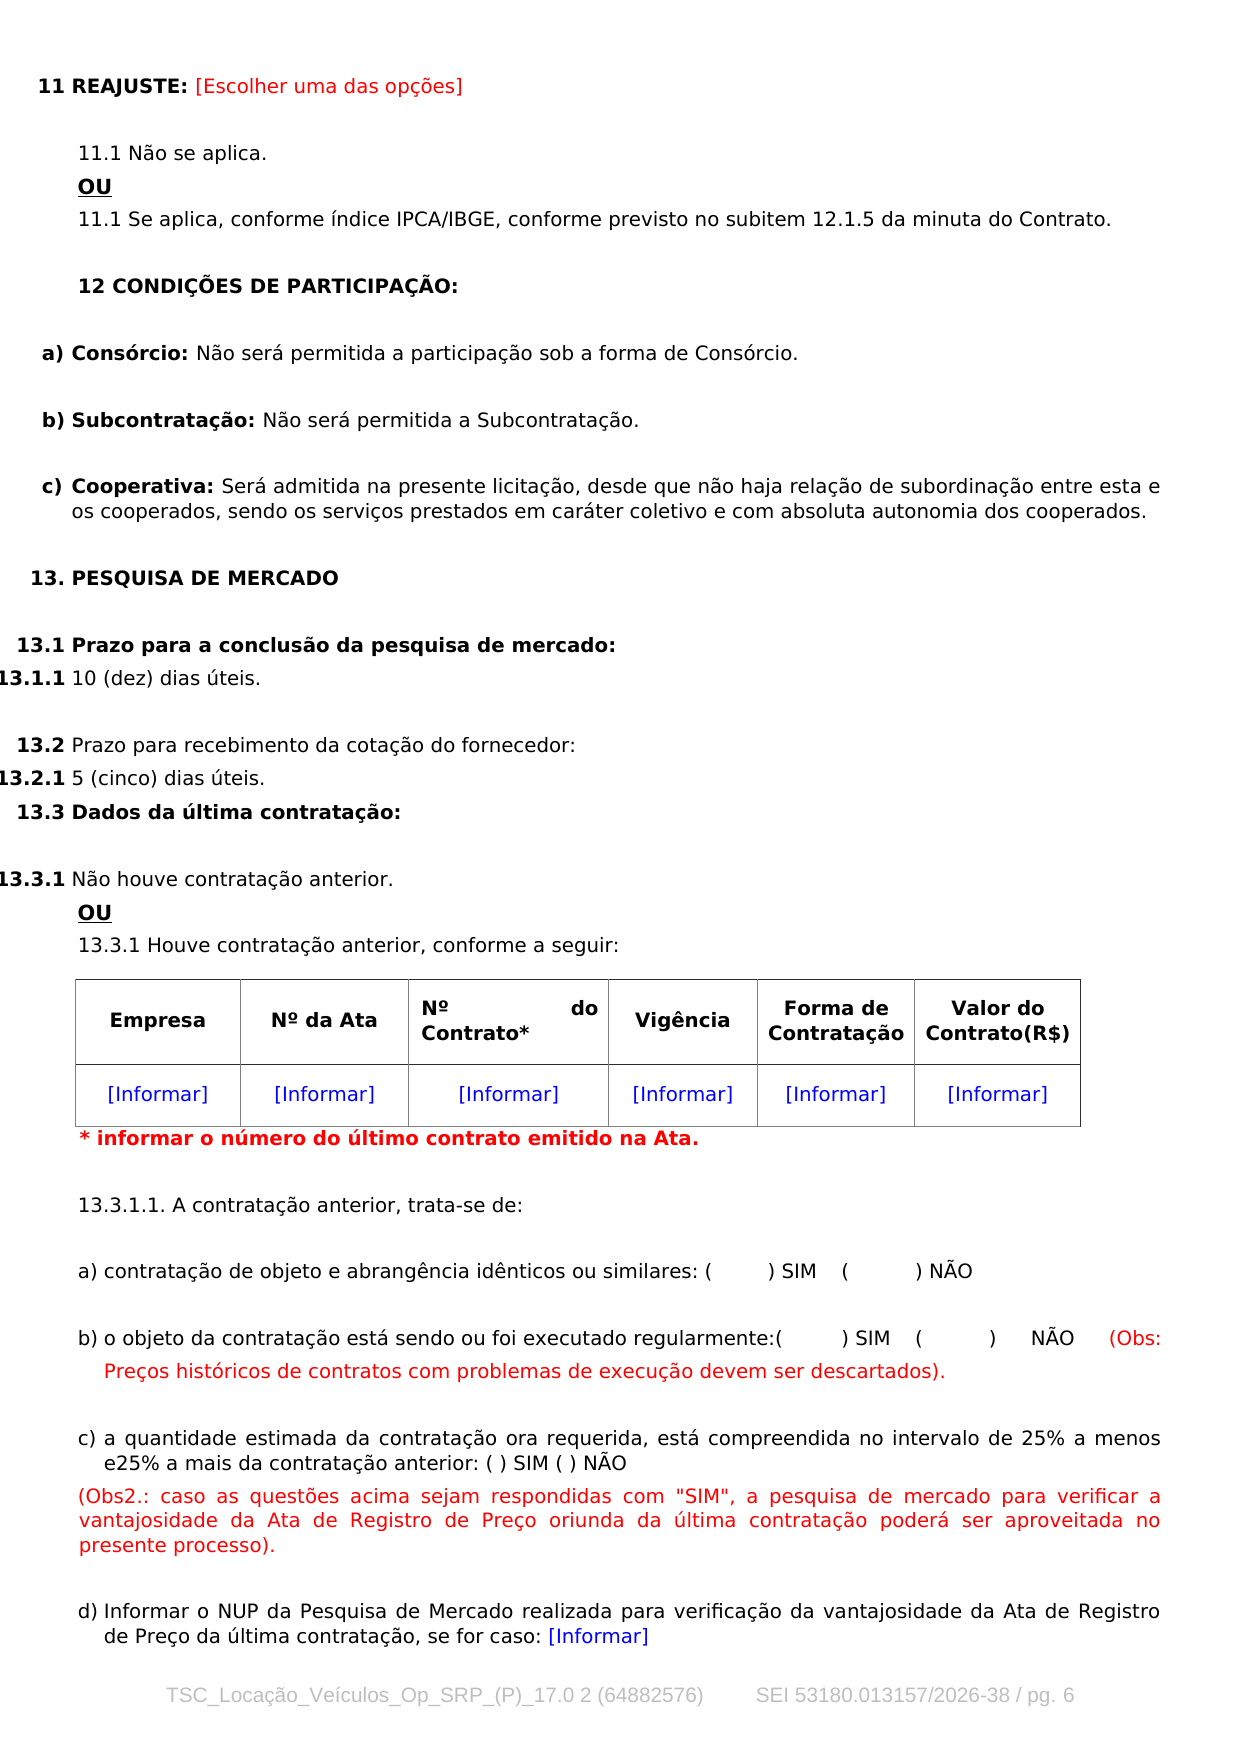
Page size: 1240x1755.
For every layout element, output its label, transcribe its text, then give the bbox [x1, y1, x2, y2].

list REAJUSTE: [Escolher uma das opções] [37, 75, 1162, 98]
list o objeto da contratação está sendo ou foi executado regularmente:( ) SIM ( ) NÃO (Obs: Preços históricos de contratos com problemas de execução devem ser descartados). [78, 1327, 1161, 1384]
table_cell [Informar] [241, 1065, 408, 1126]
list Cooperativa: Será admitida na presente licitação, desde que não haja relação de subordinação entre esta e os cooperados, sendo os serviços prestados em caráter coletivo e com absoluta autonomia dos cooperados. [42, 476, 1161, 523]
table_cell [Informar] [758, 1065, 914, 1126]
list a quantidade estimada da contratação ora requerida, está compreendida no intervalo de 25% a menos e25% a mais da contratação anterior: ( ) SIM ( ) NÃO [78, 1427, 1161, 1475]
table_header Nº do Contrato* [409, 980, 608, 1064]
list Prazo para a conclusão da pesquisa de mercado: [16, 634, 1168, 657]
text * informar o número do último contrato emitido na Ata. [79, 1127, 1168, 1150]
table_header Nº da Ata [241, 980, 408, 1064]
subtitle OU [77, 175, 1168, 199]
list Prazo para recebimento da cotação do fornecedor: [16, 734, 1168, 757]
text 11.1 Se aplica, conforme índice IPCA/IBGE, conforme previsto no subitem 12.1.5 da minuta do Contrato. [78, 208, 1161, 231]
table_cell [Informar] [76, 1065, 240, 1126]
table_header Vigência [609, 980, 757, 1064]
text 11.1 Não se aplica. [78, 142, 1161, 165]
text (Obs2.: caso as questões acima sejam respondidas com "SIM", a pesquisa de mercado para verificar a vantajosidade da Ata de Registro de Preço oriunda da última contratação poderá ser aproveitada no presente processo). [78, 1485, 1162, 1557]
list PESQUISA DE MERCADO [30, 567, 1168, 590]
list Informar o NUP da Pesquisa de Mercado realizada para verificação da vantajosidade da Ata de Registro de Preço da última contratação, se for caso: [Informar] [78, 1600, 1161, 1648]
list Dados da última contratação: [16, 801, 1168, 824]
table_cell [Informar] [915, 1065, 1080, 1126]
text 13.3.1 Houve contratação anterior, conforme a seguir: [78, 934, 1161, 957]
table_cell [Informar] [409, 1065, 608, 1126]
table_header Empresa [76, 980, 240, 1064]
table_header Forma de Contratação [758, 980, 914, 1064]
list 5 (cinco) dias úteis. [0, 767, 1161, 791]
list contratação de objeto e abrangência idênticos ou similares: ( ) SIM ( ) NÃO [78, 1260, 1161, 1283]
list 10 (dez) dias úteis. [0, 667, 1161, 690]
text 12 CONDIÇÕES DE PARTICIPAÇÃO: [78, 275, 1168, 298]
list Consórcio: Não será permitida a participação sob a forma de Consórcio. [42, 342, 1161, 365]
subtitle OU [77, 901, 1168, 925]
list Subcontratação: Não será permitida a Subcontratação. [42, 409, 1161, 432]
table_cell [Informar] [609, 1065, 757, 1126]
text 13.3.1.1. A contratação anterior, trata-se de: [78, 1194, 1161, 1217]
table_header Valor do Contrato(R$) [915, 980, 1080, 1064]
list Não houve contratação anterior. [0, 868, 1161, 891]
